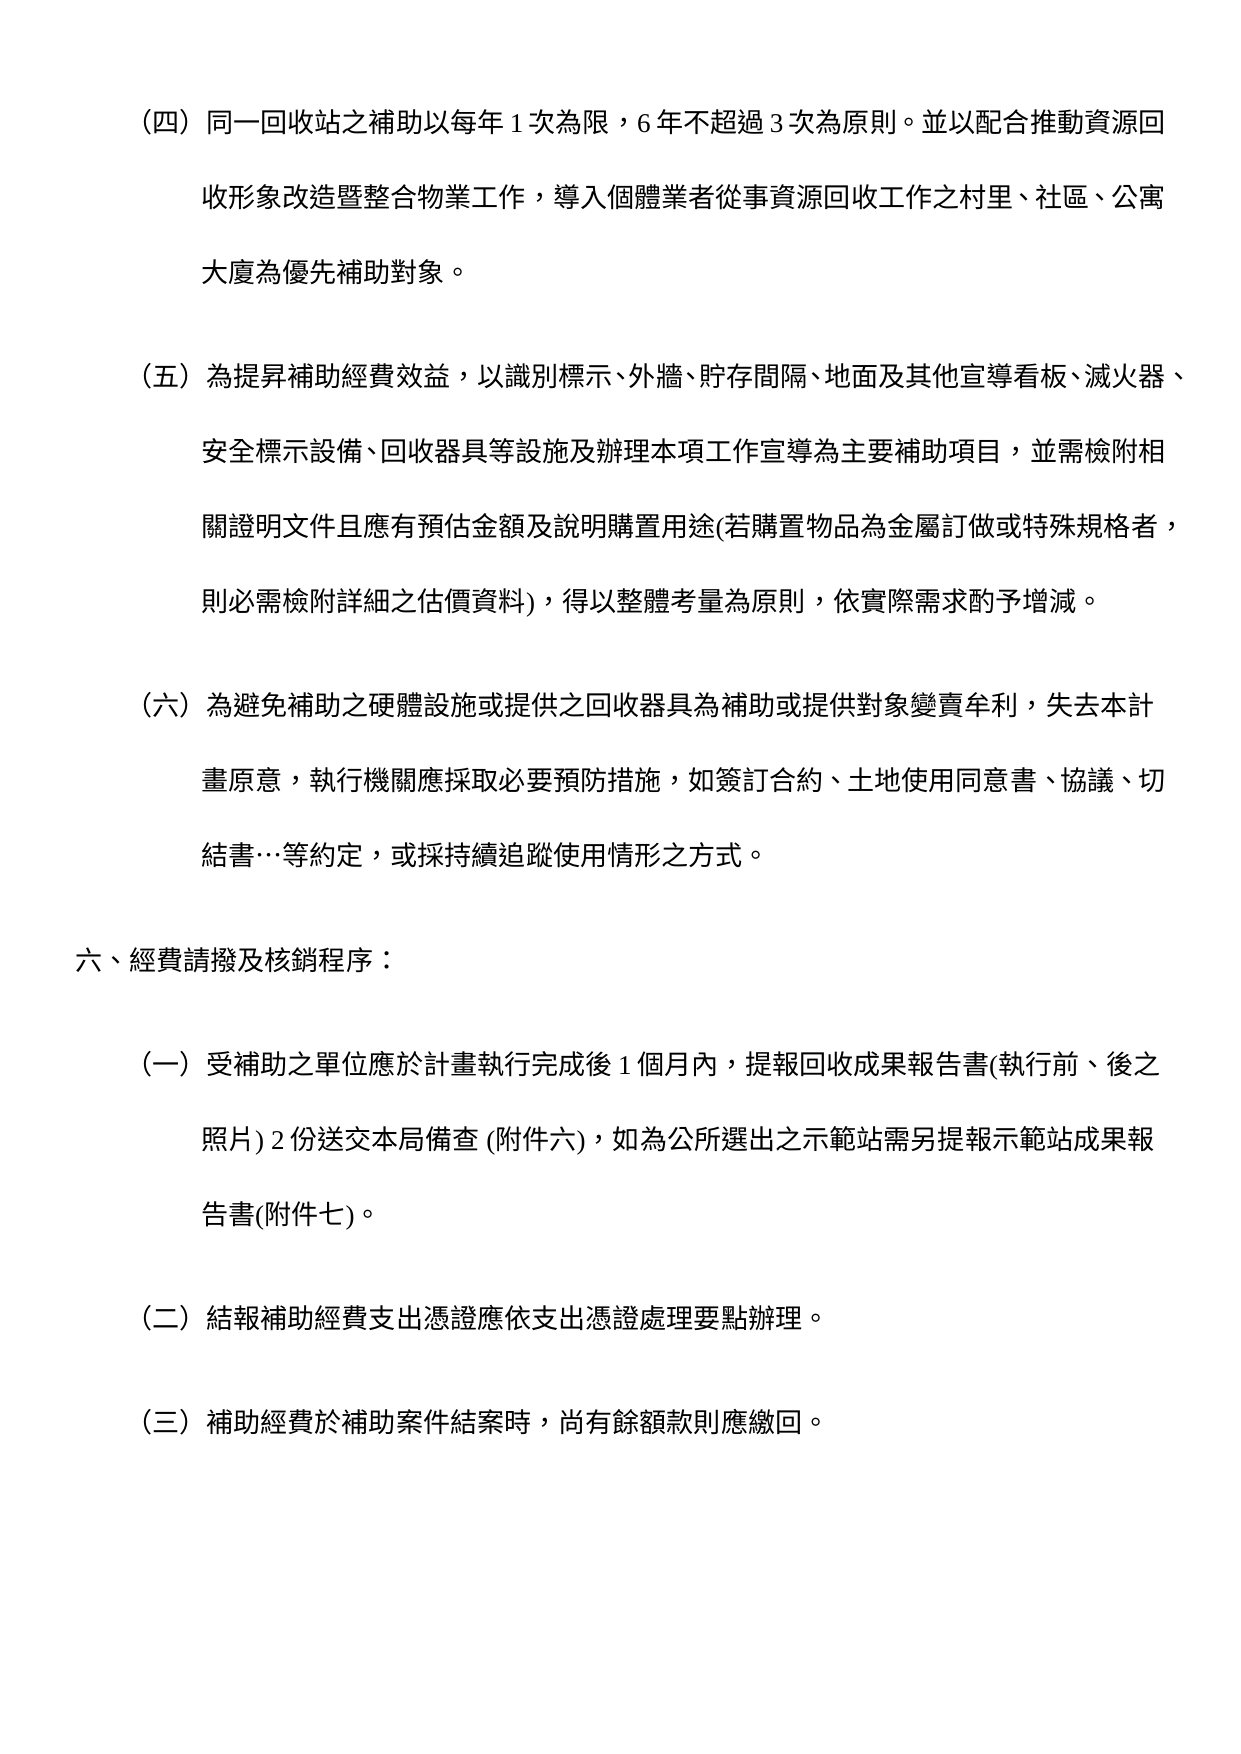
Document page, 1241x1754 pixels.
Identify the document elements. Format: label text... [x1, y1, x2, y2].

text 六、經費請撥及核銷程序： [75, 921, 1165, 996]
text （四）同一回收站之補助以每年1次為限，6年不超過3次為原則。並以配合推動資源回收形象改造暨整合物業工作，導入個體業者從事資源回收工作之村里、社區、公寓大廈為優先補助對象。 [125, 83, 1165, 308]
text （五）為提昇補助經費效益，以識別標示、外牆、貯存間隔、地面及其他宣導看板、滅火器、安全標示設備、回收器具等設施及辦理本項工作宣導為主要補助項目，並需檢附相關證明文件且應有預估金額及說明購置用途(若購置物品為金屬訂做或特殊規格者，則必需檢附詳細之估價資料)，得以整體考量為原則，依實際需求酌予增減。 [125, 337, 1165, 637]
text （二）結報補助經費支出憑證應依支出憑證處理要點辦理。 [125, 1279, 1165, 1354]
text （一）受補助之單位應於計畫執行完成後1個月內，提報回收成果報告書(執行前、後之照片) 2份送交本局備查 (附件六)，如為公所選出之示範站需另提報示範站成果報告書(附件七)。 [125, 1025, 1165, 1250]
text （六）為避免補助之硬體設施或提供之回收器具為補助或提供對象變賣牟利，失去本計畫原意，執行機關應採取必要預防措施，如簽訂合約、土地使用同意書、協議、切結書…等約定，或採持續追蹤使用情形之方式。 [125, 667, 1165, 892]
text （三）補助經費於補助案件結案時，尚有餘額款則應繳回。 [125, 1383, 1165, 1458]
